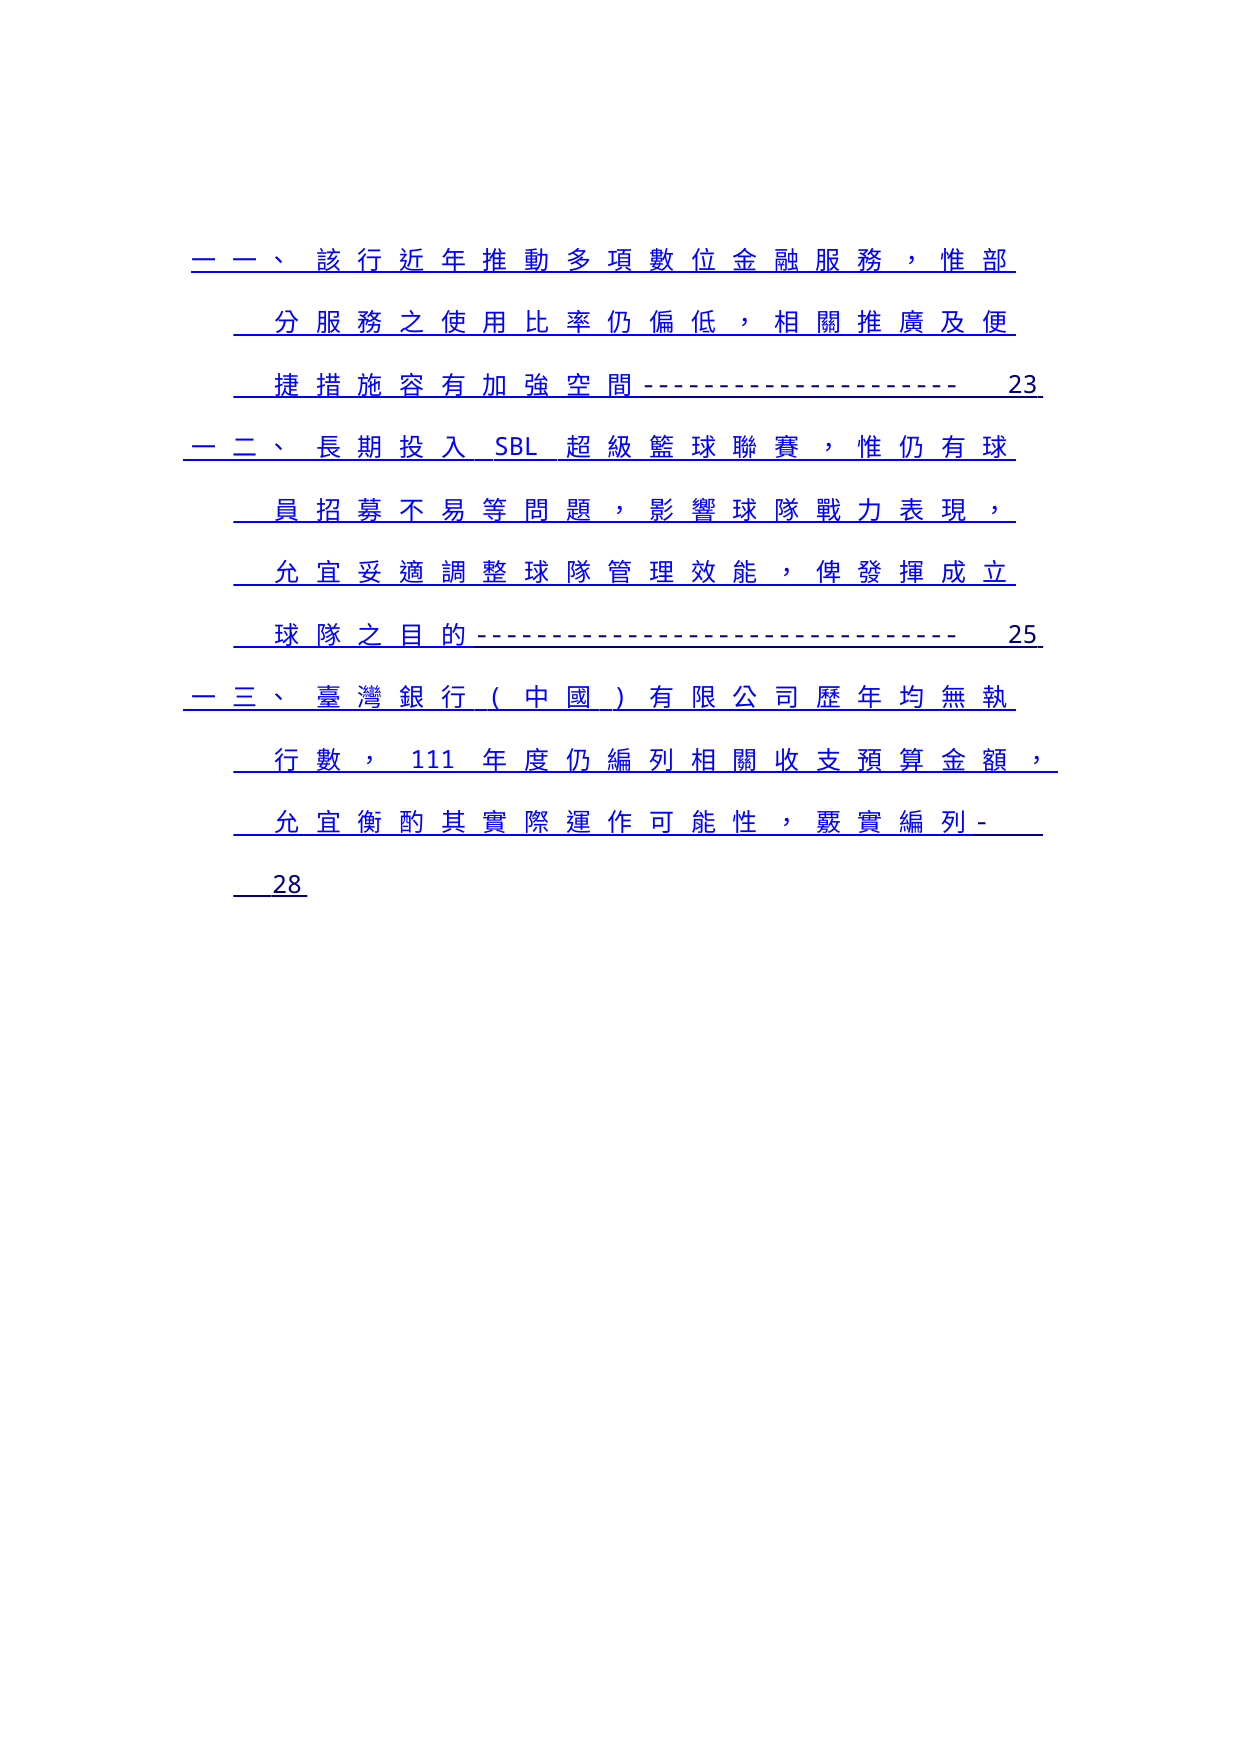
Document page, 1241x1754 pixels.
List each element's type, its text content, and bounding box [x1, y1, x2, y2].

text 一三、臺灣銀行(中國)有限公司歷年均無執行數，111年度仍編列相關收支預算金額，允宜衡酌其實際運作可能性，覈實編列 28 [183, 654, 1043, 904]
text 一一、該行近年推動多項數位金融服務，惟部分服務之使用比率仍偏低，相關推廣及便捷措施容有加強空間 23 [183, 217, 1043, 404]
text 一二、長期投入SBL超級籃球聯賽，惟仍有球員招募不易等問題，影響球隊戰力表現，允宜妥適調整球隊管理效能，俾發揮成立球隊之目的 25 [183, 404, 1043, 654]
